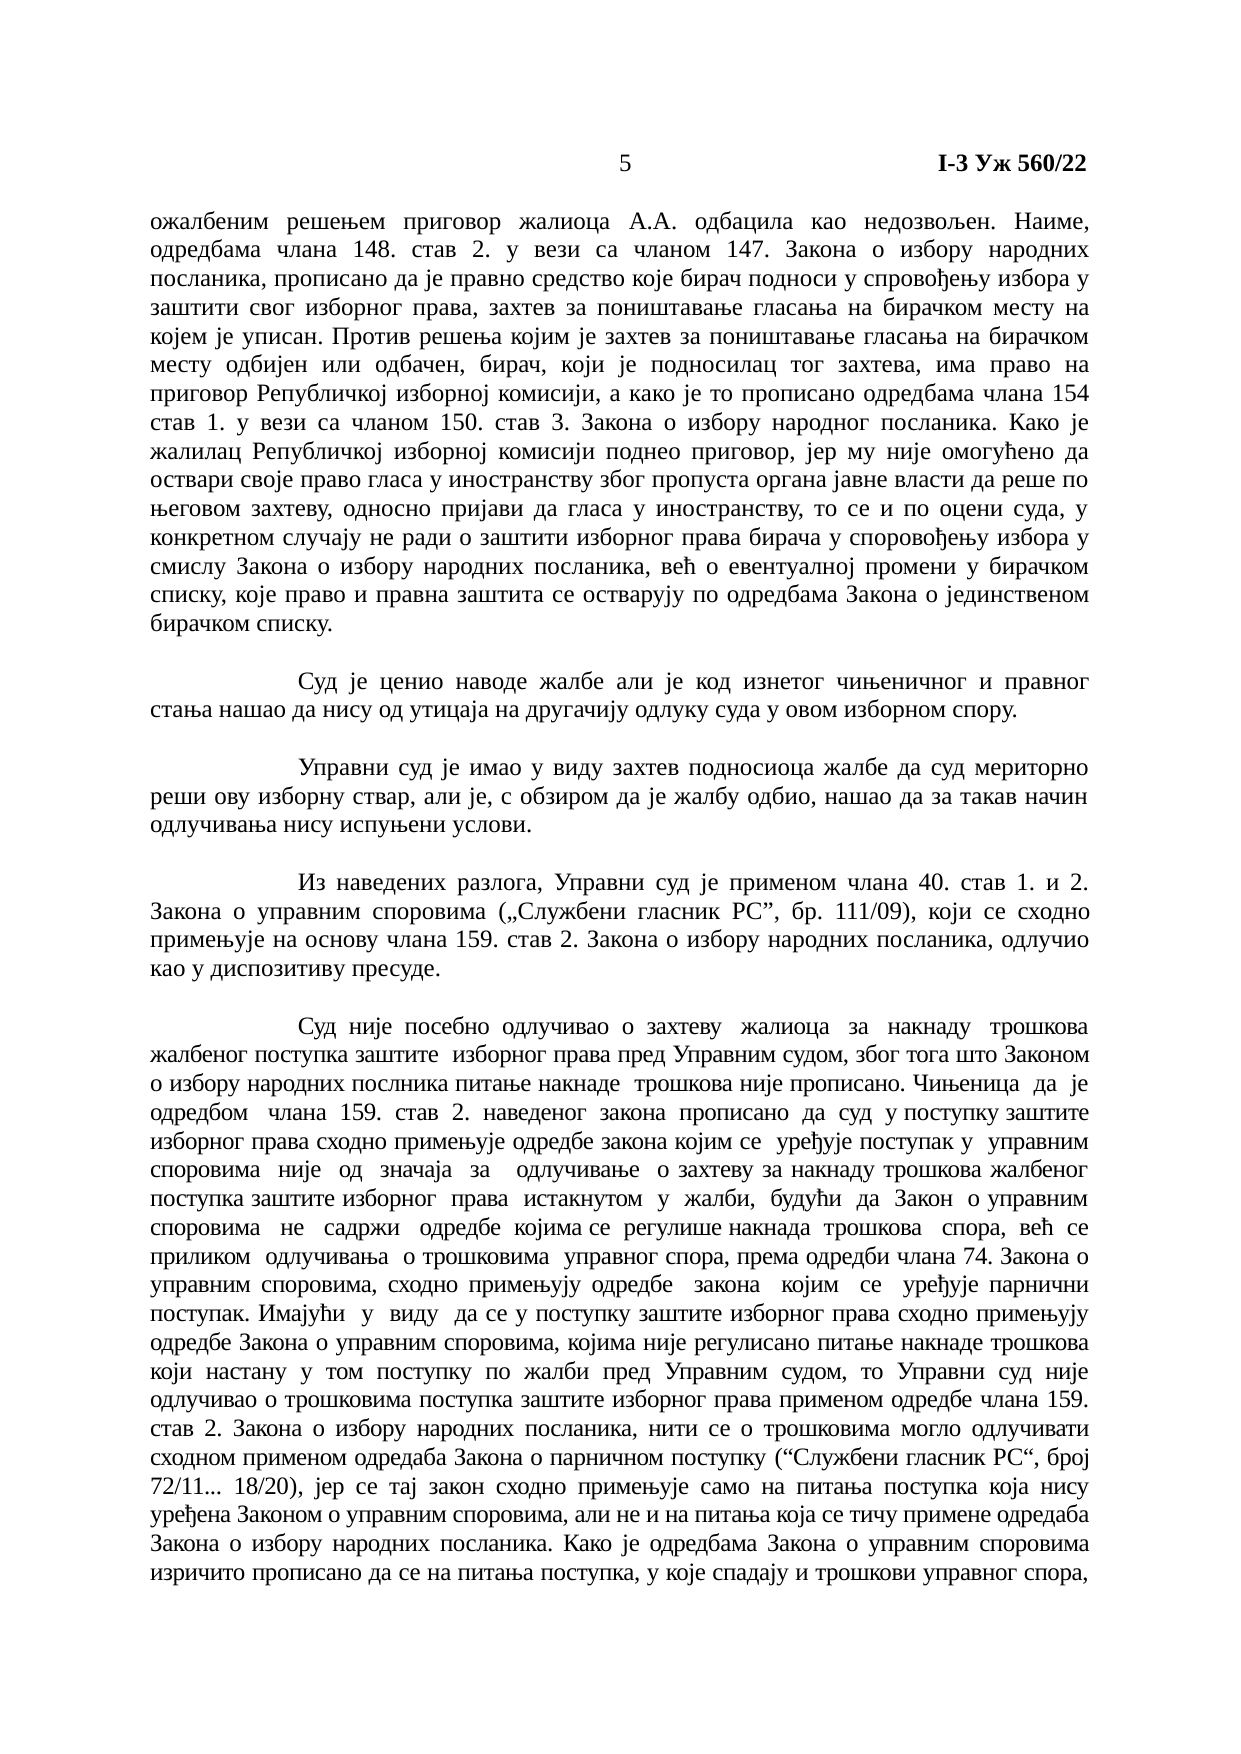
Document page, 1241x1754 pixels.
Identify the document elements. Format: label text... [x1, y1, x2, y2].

text Из наведених разлога, Управни суд је применом члана 40. став 1. и 2. Закона о управним споровима („Службени гласник РС”, бр. 111/09), који се сходно примењује на основу члана 159. став 2. Закона о избору народних посланика, одлучио као у диспозитиву пресуде. [150, 867, 1090, 982]
text Управни суд је имао у виду захтев подносиоца жалбе да суд мериторно реши ову изборну ствар, али је, с обзиром да је жалбу одбио, нашао да за такав начин одлучивања нису испуњени услови. [150, 752, 1090, 838]
text Суд је ценио наводе жалбе али је код изнетог чињеничног и правног стања нашао да нису од утицаја на другачију одлуку суда у овом изборном спору. [150, 666, 1090, 723]
text ожалбеним решењем приговор жалиоца А.А. одбацила као недозвољен. Наиме, одредбама члана 148. став 2. у вези са чланом 147. Закона о избору народних посланика, прописано да је правно средство које бирач подноси у спровођењу избора у заштити свог изборног права, захтев за поништавање гласања на бирачком месту на којем је уписан. Против решења којим је захтев за поништавање гласања на бирачком месту одбијен или одбачен, бирач, који је подносилац тог захтева, има право на приговор Републичкој изборној комисији, а како је то прописано одредбама члана 154 став 1. у вези са чланом 150. став 3. Закона о избору народног посланика. Како је жалилац Републичкој изборној комисији поднео приговор, јер му није омогућено да оствари своје право гласа у иностранству због пропуста органа јавне власти да реше по његовом захтеву, односно пријави да гласа у иностранству, то се и по оцени суда, у конкретном случају не ради о заштити изборног права бирача у споровођењу избора у смислу Закона о избору народних посланика, већ о евентуалној промени у бирачком списку, које право и правна заштита се остварују по одредбама Закона о јединственом бирачком списку. [150, 206, 1090, 637]
text Суд није посебно одлучивао о захтеву жалиоца за накнаду трошкова жалбеног поступка заштите изборног права пред Управним судом, због тога што Законом о избору народних послника питање накнаде трошкова није прописано. Чињеница да је одредбом члана 159. став 2. наведеног закона прописано да суд у поступку заштите изборног права сходно примењује одредбе закона којим се уређује поступак у управним споровима није од значаја за одлучивање о захтеву за накнаду трошкова жалбеног поступка заштите изборног права истакнутом у жалби, будући да Закон о управним споровима не садржи одредбе којима се регулише накнада трошкова спора, већ се приликом одлучивања о трошковима управног спора, према одредби члана 74. Закона о управним споровима, сходно примењују одредбе закона којим се уређује парнични поступак. Имајући у виду да се у поступку заштите изборног права сходно примењују одредбе Закона о управним споровима, којима није регулисано питање накнаде трошкова који настану у том поступку по жалби пред Управним судом, то Управни суд није одлучивао о трошковима поступка заштите изборног права применом одредбе члана 159. став 2. Закона о избору народних посланика, нити се о трошковима могло одлучивати сходном применом одредаба Закона о парничном поступку (“Службени гласник РС“, број 72/11... 18/20), јер се тај закон сходно примењује само на питања поступка која нису уређена Законом о управним споровима, али не и на питања која се тичу примене одредаба Закона о избору народних посланика. Како је одредбама Закона о управним споровима изричито прописано да се на питања поступка, у које спадају и трошкови управног спора, [150, 1011, 1090, 1586]
